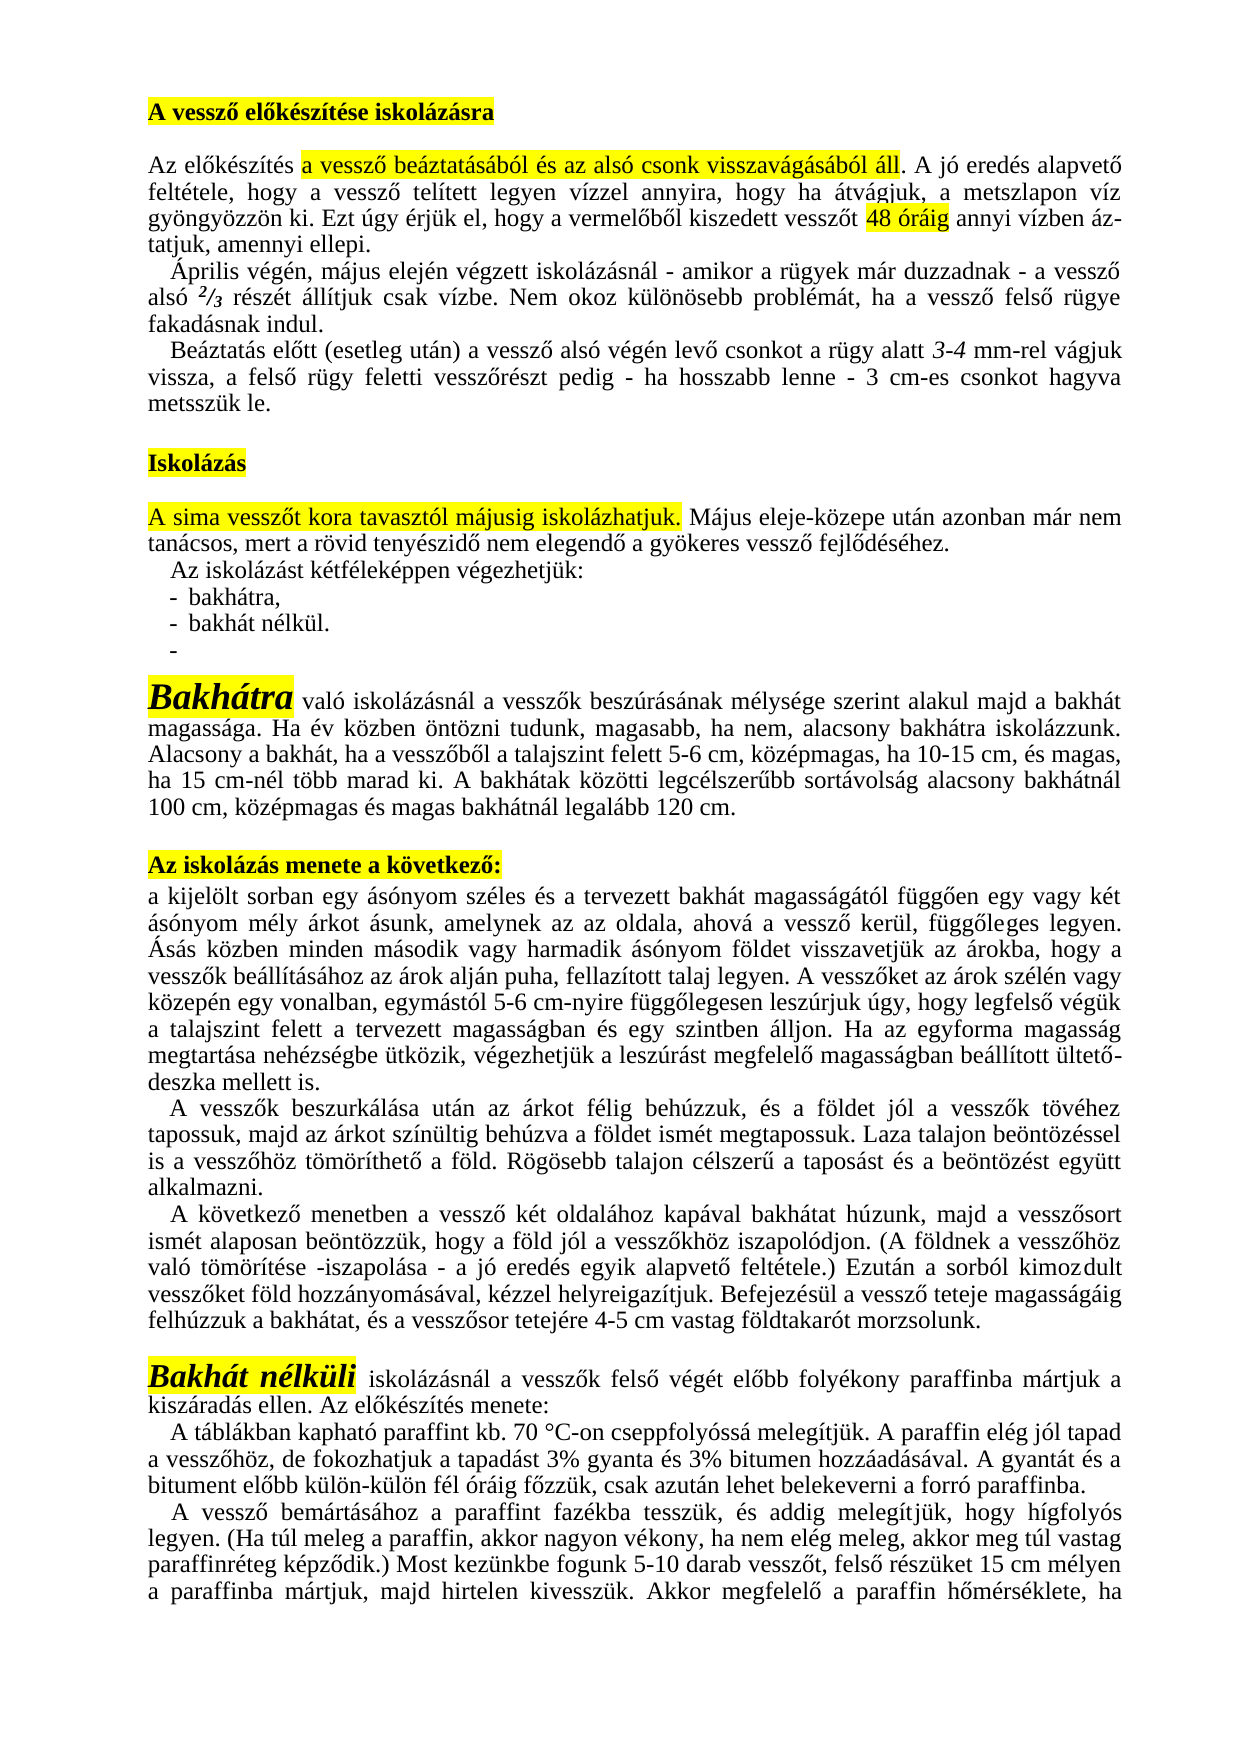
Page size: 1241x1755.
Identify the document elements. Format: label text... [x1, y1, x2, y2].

list bakhátra, [169, 584, 1122, 611]
text A táblákban kapható paraffint kb. 70 °C-on cseppfolyóssá melegítjük. A paraffin elég jól tapad a vesszőhöz, de fokozhatjuk a tapadást 3% gyanta és 3% bitumen hozzáadásával. A gyantát és a bitument előbb kü­lön-külön fél óráig főzzük, csak azután lehet belekeverni a forró paraf­finba. [148, 1419, 1122, 1499]
text Bakhátra való iskolázásnál a vesszők beszúrásának mélysége szerint alakul majd a bakhát magassága. Ha év közben öntözni tudunk, magasabb, ha nem, alacsony bakhátra iskolázzunk. Alacsony a bakhát, ha a vesszőből a talajszint felett 5-6 cm, középmagas, ha 10-15 cm, és magas, ha 15 cm-nél több marad ki. A bakhátak közötti legcélszerűbb sortávolság alacsony bakhátnál 100 cm, középmagas és magas bakhátnál legalább 120 cm. [148, 688, 1122, 821]
list bakhát nélkül. [169, 611, 1122, 637]
text Az iskolázást kétféleképpen végezhetjük: [170, 557, 1122, 583]
text a kijelölt sorban egy ásónyom széles és a tervezett bakhát magasságától függően egy vagy két ásónyom mély árkot ásunk, amelynek az az oldala, ahová a vessző kerül, függőle­ges legyen. Ásás közben minden második vagy harmadik ásónyom föl­det visszavetjük az árokba, hogy a vesszők beállításához az árok alján puha, fellazított talaj legyen. A vesszőket az árok szélén vagy közepén egy vonalban, egymástól 5-6 cm-nyire függőlegesen leszúrjuk úgy, hogy legfelső végük a talajszint felett a tervezett magasságban és egy szintben álljon. Ha az egyforma magasság megtartása nehézségbe ütkö­zik, végezhetjük a leszúrást megfelelő magasságban beállított ültető­deszka mellett is. [148, 884, 1122, 1095]
text Az iskolázás menete a következő: [148, 852, 1122, 879]
text A vesszők beszurkálása után az árkot félig behúzzuk, és a földet jól a vesszők tövéhez tapossuk, majd az árkot színültig behúzva a földet ismét megtapossuk. Laza talajon beöntözéssel is a vesszőhöz tömöríthető a föld. Rögösebb talajon célszerű a taposást és a beöntözést együtt alkal­mazni. [148, 1095, 1122, 1201]
text A sima vesszőt kora tavasztól májusig iskolázhatjuk. Május eleje-közepe után azonban már nem tanácsos, mert a rövid tenyészidő nem elegendő a gyökeres vessző fejlődéséhez. [148, 504, 1122, 557]
text Bakhát nélküli iskolázásnál a vesszők felső végét előbb folyékony paraffinba mártjuk a kiszáradás ellen. Az előkészítés menete: [148, 1366, 1122, 1419]
text A vessző bemártásához a paraffint fazékba tesszük, és addig melegít­jük, hogy hígfolyós legyen. (Ha túl meleg a paraffin, akkor nagyon vé­kony, ha nem elég meleg, akkor meg túl vastag paraffinréteg képződik.) Most kezünkbe fogunk 5-10 darab vesszőt, felső részüket 15 cm mélyen a paraffinba mártjuk, majd hirtelen kivesszük. Akkor megfelelő a paraf­fin hőmérséklete, ha [148, 1499, 1122, 1604]
text A vessző előkészítése iskolázásra [148, 99, 1122, 125]
text Iskolázás [148, 448, 1122, 477]
text Beáztatás előtt (esetleg után) a vessző alsó végén levő csonkot a rügy alatt 3-4 mm-rel vágjuk vissza, a felső rügy feletti vesszőrészt pedig - ha hosszabb lenne - 3 cm-es csonkot hagyva metsszük le. [148, 337, 1122, 417]
text Április végén, május elején végzett iskolázásnál - amikor a rügyek már duzzadnak - a vessző alsó 2/3 részét állítjuk csak vízbe. Nem okoz különösebb problémát, ha a vessző felső rügye fakadásnak indul. [148, 258, 1122, 337]
text Az előkészítés a vessző beáztatásából és az alsó csonk visszavágásából áll. A jó eredés alapvető feltétele, hogy a vessző telített legyen vízzel annyira, hogy ha átvágjuk, a metszlapon víz gyöngyözzön ki. Ezt úgy érjük el, hogy a vermelőből kiszedett vesszőt 48 óráig annyi vízben áz­tatjuk, amennyi ellepi. [148, 152, 1122, 258]
text A következő menetben a vessző két oldalához kapával bakhátat hú­zunk, majd a vesszősort ismét alaposan beöntözzük, hogy a föld jól a vesszőkhöz iszapolódjon. (A földnek a vesszőhöz való tömörítése -iszapolása - a jó eredés egyik alapvető feltétele.) Ezután a sorból kimoz­dult vesszőket föld hozzányomásával, kézzel helyreigazítjuk. Befejezé­sül a vessző teteje magasságáig felhúzzuk a bakhátat, és a vesszősor te­tejére 4-5 cm vastag földtakarót morzsolunk. [148, 1202, 1122, 1334]
